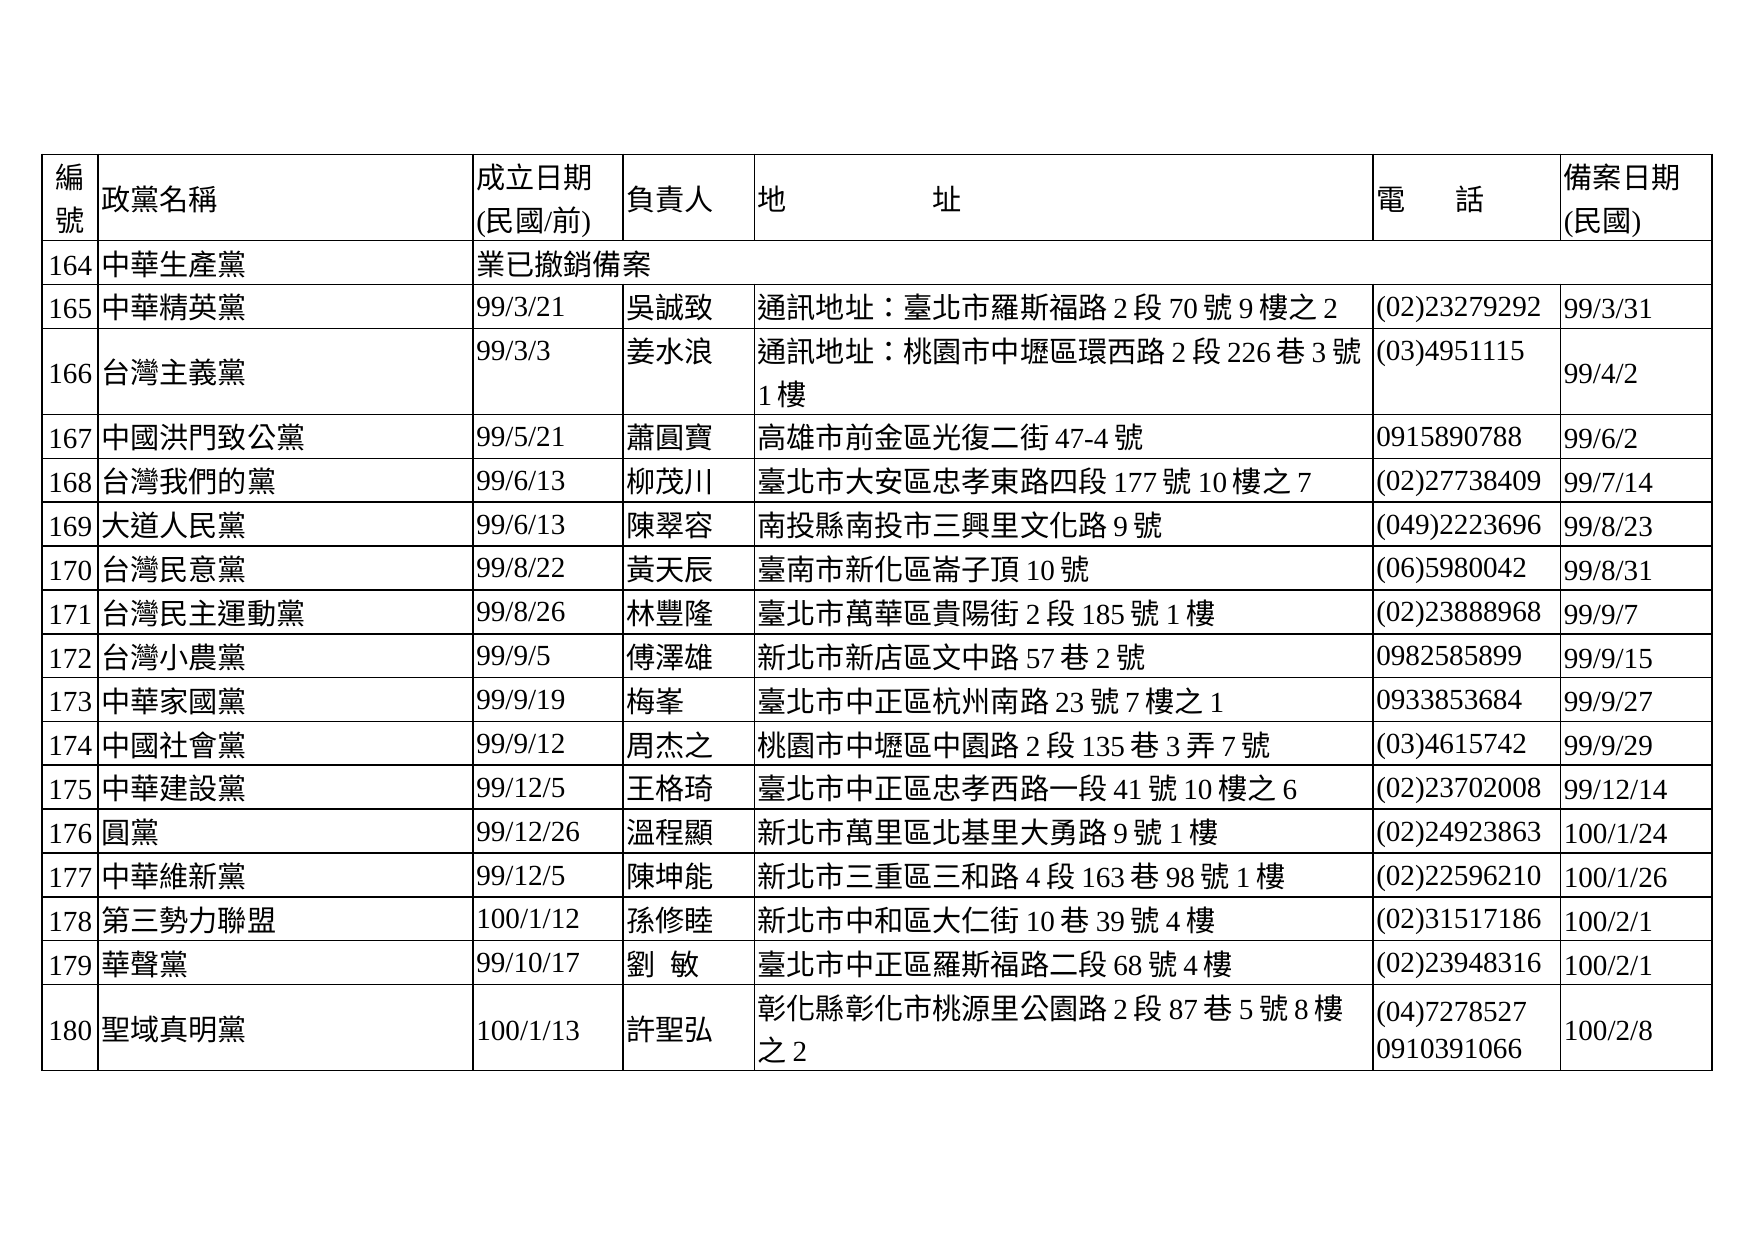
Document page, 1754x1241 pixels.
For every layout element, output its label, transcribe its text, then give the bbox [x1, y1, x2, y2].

table_cell 178 [43, 898, 97, 940]
table_cell (02)24923863 [1374, 810, 1560, 852]
table_cell 劉 敏 [624, 941, 754, 984]
table_cell 99/3/31 [1561, 285, 1711, 327]
table_cell (02)22596210 [1374, 854, 1560, 896]
table_cell 179 [43, 941, 97, 984]
table_cell 吳誠致 [624, 285, 754, 327]
table_cell 99/12/14 [1561, 766, 1711, 808]
table_cell (02)27738409 [1374, 459, 1560, 501]
table_cell 台灣民主運動黨 [99, 591, 472, 633]
table_cell 100/2/1 [1561, 898, 1711, 940]
table_cell 99/7/14 [1561, 459, 1711, 501]
table_cell (02)23279292 [1374, 285, 1560, 327]
table_cell (02)31517186 [1374, 898, 1560, 940]
table_cell 0933853684 [1374, 678, 1560, 721]
table_cell 業已撤銷備案 [474, 241, 1711, 283]
table_cell 100/1/24 [1561, 810, 1711, 852]
table_cell 中華生產黨 [99, 241, 472, 283]
table_cell 新北市萬里區北基里大勇路9號1樓 [755, 810, 1372, 852]
table_cell 99/9/7 [1561, 591, 1711, 633]
table_cell 陳坤能 [624, 854, 754, 896]
table_cell 99/9/27 [1561, 678, 1711, 721]
table_cell 99/6/2 [1561, 415, 1711, 457]
table_cell 新北市新店區文中路57巷2號 [755, 635, 1372, 677]
table_cell 168 [43, 459, 97, 501]
table_cell 99/9/12 [474, 722, 622, 764]
table_cell (03)4951115 [1374, 329, 1560, 413]
table_cell 99/9/15 [1561, 635, 1711, 677]
table_cell 中華家國黨 [99, 678, 472, 721]
table_cell 台灣民意黨 [99, 547, 472, 589]
table_cell 99/6/13 [474, 503, 622, 545]
table_cell (049)2223696 [1374, 503, 1560, 545]
table_cell 梅峯 [624, 678, 754, 721]
table_cell 許聖弘 [624, 985, 754, 1070]
table_header 編號 [43, 155, 97, 240]
table_cell 167 [43, 415, 97, 457]
table_header 備案日期 (民國) [1561, 155, 1711, 240]
table_cell 南投縣南投市三興里文化路9號 [755, 503, 1372, 545]
table_cell 王格琦 [624, 766, 754, 808]
table_cell 100/2/1 [1561, 941, 1711, 984]
table_cell 圓黨 [99, 810, 472, 852]
table_cell 台灣小農黨 [99, 635, 472, 677]
table_header 負責人 [624, 155, 754, 240]
table_cell 臺南市新化區崙子頂10號 [755, 547, 1372, 589]
table_cell 99/5/21 [474, 415, 622, 457]
table_cell 孫修睦 [624, 898, 754, 940]
table_cell 99/8/22 [474, 547, 622, 589]
table_cell 蕭圓寶 [624, 415, 754, 457]
table_cell 傅澤雄 [624, 635, 754, 677]
table_cell 180 [43, 985, 97, 1070]
table_cell 99/8/26 [474, 591, 622, 633]
table_cell 柳茂川 [624, 459, 754, 501]
table_cell 175 [43, 766, 97, 808]
table_cell 陳翠容 [624, 503, 754, 545]
table_header 成立日期 (民國/前) [474, 155, 622, 240]
table_cell 臺北市中正區羅斯福路二段68號4樓 [755, 941, 1372, 984]
table_cell 溫程顯 [624, 810, 754, 852]
table_cell (02)23888968 [1374, 591, 1560, 633]
table_cell 164 [43, 241, 97, 283]
table_cell 100/1/26 [1561, 854, 1711, 896]
table_cell 0915890788 [1374, 415, 1560, 457]
table_cell 華聲黨 [99, 941, 472, 984]
table_cell 桃園市中壢區中園路2段135巷3弄7號 [755, 722, 1372, 764]
table_cell 聖域真明黨 [99, 985, 472, 1070]
table_cell 174 [43, 722, 97, 764]
table_cell 100/1/13 [474, 985, 622, 1070]
table_cell 172 [43, 635, 97, 677]
table_cell 臺北市萬華區貴陽街2段185號1樓 [755, 591, 1372, 633]
table_cell 176 [43, 810, 97, 852]
table_cell 99/10/17 [474, 941, 622, 984]
table_cell 台灣我們的黨 [99, 459, 472, 501]
table_cell 林豐隆 [624, 591, 754, 633]
table_cell 171 [43, 591, 97, 633]
table_cell 169 [43, 503, 97, 545]
table_cell 中華維新黨 [99, 854, 472, 896]
table_cell 通訊地址：臺北市羅斯福路2段70號9樓之2 [755, 285, 1372, 327]
table_cell (03)4615742 [1374, 722, 1560, 764]
table_header 電 話 [1374, 155, 1560, 240]
table_cell 中國社會黨 [99, 722, 472, 764]
table_cell 173 [43, 678, 97, 721]
table_cell 177 [43, 854, 97, 896]
table_cell (06)5980042 [1374, 547, 1560, 589]
table_cell 臺北市大安區忠孝東路四段177號10樓之7 [755, 459, 1372, 501]
table_cell 彰化縣彰化市桃源里公園路2段87巷5號8樓之2 [755, 985, 1372, 1070]
table_cell (04)7278527 0910391066 [1374, 985, 1560, 1070]
table_cell 台灣主義黨 [99, 329, 472, 413]
table_cell 新北市中和區大仁街10巷39號4樓 [755, 898, 1372, 940]
table_cell 165 [43, 285, 97, 327]
table_cell (02)23948316 [1374, 941, 1560, 984]
table_cell 99/9/5 [474, 635, 622, 677]
table_cell 臺北市中正區杭州南路23號7樓之1 [755, 678, 1372, 721]
table_cell 100/1/12 [474, 898, 622, 940]
table_cell 99/6/13 [474, 459, 622, 501]
table_cell 99/3/21 [474, 285, 622, 327]
table_cell 0982585899 [1374, 635, 1560, 677]
table_cell 100/2/8 [1561, 985, 1711, 1070]
table_header 地 址 [755, 155, 1372, 240]
table_cell 166 [43, 329, 97, 413]
table_cell 高雄市前金區光復二街47-4號 [755, 415, 1372, 457]
table_cell 99/8/31 [1561, 547, 1711, 589]
table_cell 99/8/23 [1561, 503, 1711, 545]
table_cell 99/12/26 [474, 810, 622, 852]
table_cell 99/4/2 [1561, 329, 1711, 413]
table_cell 中國洪門致公黨 [99, 415, 472, 457]
table_header 政黨名稱 [99, 155, 472, 240]
table_cell 大道人民黨 [99, 503, 472, 545]
table_cell 姜水浪 [624, 329, 754, 413]
table_cell 新北市三重區三和路4段163巷98號1樓 [755, 854, 1372, 896]
table_cell 99/9/29 [1561, 722, 1711, 764]
table_cell 99/12/5 [474, 854, 622, 896]
table_cell 99/9/19 [474, 678, 622, 721]
table_cell (02)23702008 [1374, 766, 1560, 808]
table_cell 臺北市中正區忠孝西路一段41號10樓之6 [755, 766, 1372, 808]
table_cell 99/3/3 [474, 329, 622, 413]
table_cell 周杰之 [624, 722, 754, 764]
table_cell 第三勢力聯盟 [99, 898, 472, 940]
table_cell 中華建設黨 [99, 766, 472, 808]
table_cell 通訊地址：桃園市中壢區環西路2段226巷3號1樓 [755, 329, 1372, 413]
table_cell 黃天辰 [624, 547, 754, 589]
table_cell 170 [43, 547, 97, 589]
table_cell 99/12/5 [474, 766, 622, 808]
table_cell 中華精英黨 [99, 285, 472, 327]
